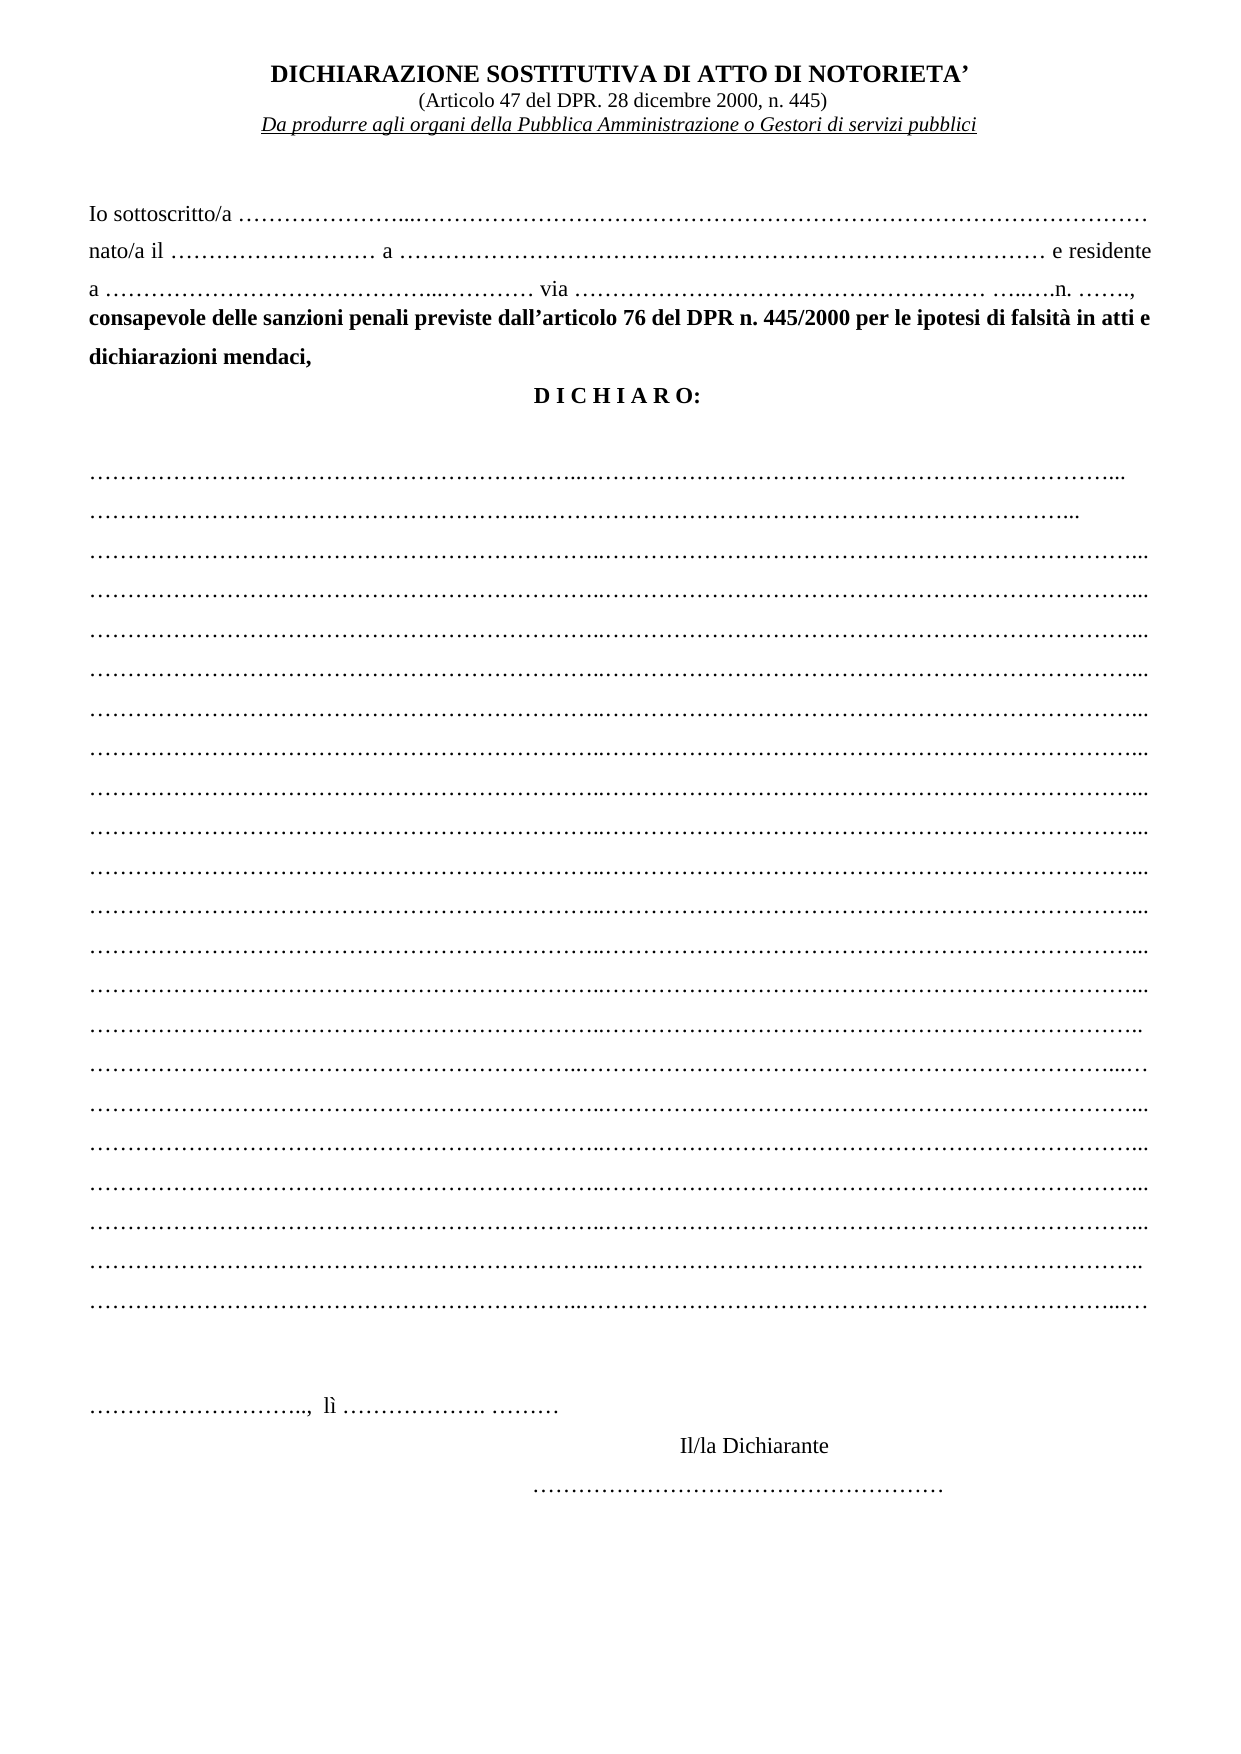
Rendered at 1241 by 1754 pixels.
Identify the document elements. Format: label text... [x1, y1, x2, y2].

text ………………………………………………………..……………………………………………………………...… [89, 1050, 1152, 1077]
text ……………………….., lì ………………. ……… [89, 1392, 1152, 1419]
subtitle DICHIARAZIONE SOSTITUTIVA DI ATTO DI NOTORIETA’ [89, 59, 1152, 88]
text D I C H I A R O: [89, 382, 1152, 409]
text Io sottoscritto/a …………………...…………………………………………………………………………………… [89, 191, 1152, 228]
text …………………………………………………………..……………………………………………………………...…………………………………………………………..……………………………………………………………...…………………………………………………………..……………………………………………………………...…………………………………………………………..……………………………………………………………...…………………………………………………………..…………………………………………………………….. [89, 1090, 1152, 1274]
text Il/la Dichiarante [89, 1432, 1152, 1458]
text consapevole delle sanzioni penali previste dall’articolo 76 del DPR n. 445/2000 per le ipotesi di falsità in atti e dichiarazioni mendaci, [89, 303, 1152, 369]
text nato/a il ……………………… a ……………………………….………………………………………… e residente a ……………………………………...………… via ……………………………………………… …..….n. ……., [89, 228, 1152, 303]
text ……………………………………………… [89, 1471, 1152, 1498]
subtitle Da produrre agli organi della Pubblica Amministrazione o Gestori di servizi pubblici [89, 112, 1152, 136]
text ………………………………………………………..……………………………………………………………...… [89, 1287, 1152, 1313]
text (Articolo 47 del DPR. 28 dicembre 2000, n. 445) [89, 88, 1152, 112]
text ………………………………………………………..……………………………………………………………...…………………………………………………..……………………………………………………………...…………………………………………………………..……………………………………………………………...…………………………………………………………..……………………………………………………………...…………………………………………………………..……………………………………………………………...…………………………………………………………..……………………………………………………………...…………………………………………………………..……………………………………………………………...…………………………………………………………..……………………………………………………………...…………………………………………………………..……………………………………………………………...…………………………………………………………..……………………………………………………………...…………………………………………………………..……………………………………………………………...…………………………………………………………..……………………………………………………………...…………………………………………………………..……………………………………………………………...…………………………………………………………..……………………………………………………………...…………………………………………………………..…………………………………………………………….. [89, 458, 1152, 1037]
